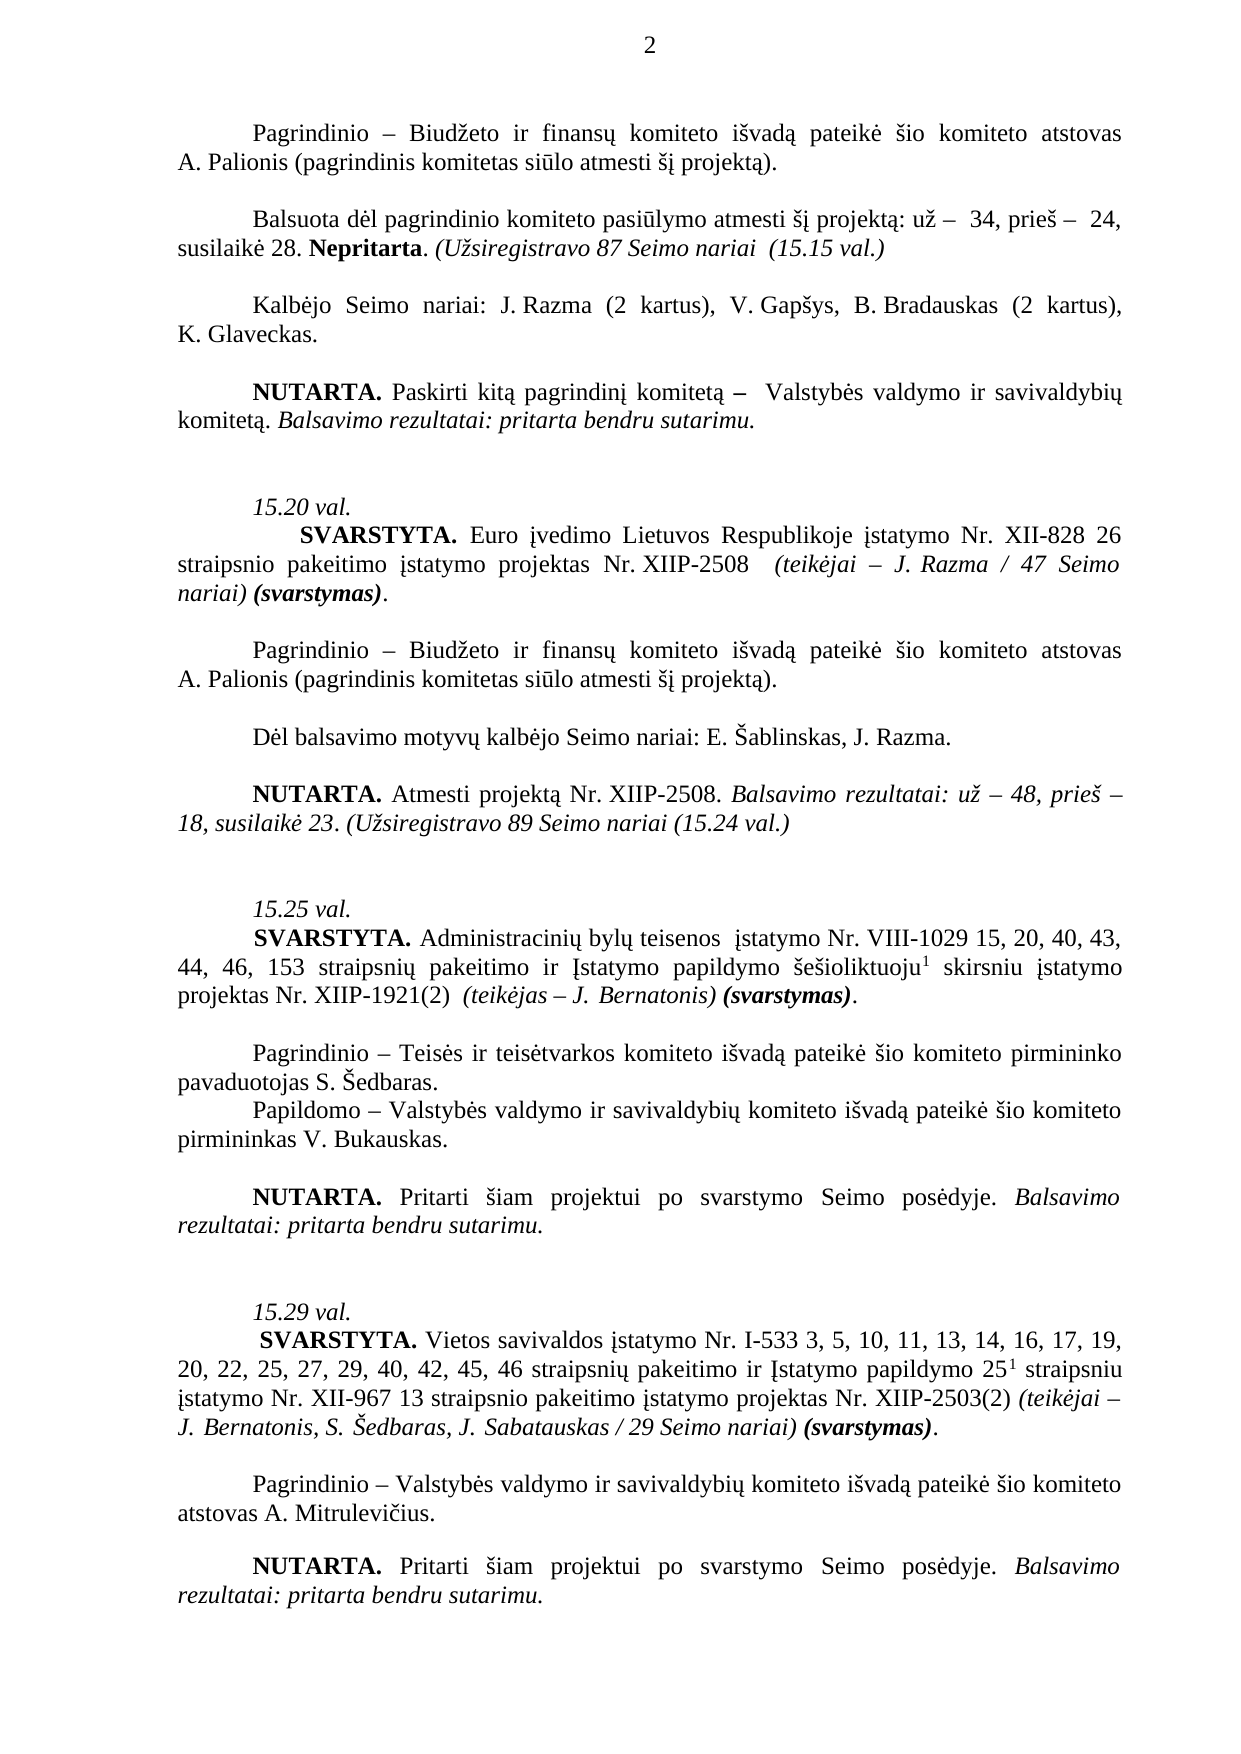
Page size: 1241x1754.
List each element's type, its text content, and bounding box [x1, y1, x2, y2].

text Pagrindinio – Valstybės valdymo ir savivaldybių komiteto išvadą pateikė šio komiteto atstovas A. Mitrulevičius. [177, 1469, 1122, 1527]
text Pagrindinio – Biudžeto ir finansų komiteto išvadą pateikė šio komiteto atstovas A. Palionis (pagrindinis komitetas siūlo atmesti šį projektą). [177, 118, 1122, 176]
text Papildomo – Valstybės valdymo ir savivaldybių komiteto išvadą pateikė šio komiteto pirmininkas V. Bukauskas. [177, 1096, 1122, 1153]
text SVARSTYTA. Vietos savivaldos įstatymo Nr. I-533 3, 5, 10, 11, 13, 14, 16, 17, 19, 20, 22, 25, 27, 29, 40, 42, 45, 46 straipsnių pakeitimo ir Įstatymo papildymo 251 straipsniu įstatymo Nr. XII-967 13 straipsnio pakeitimo įstatymo projektas Nr. XIIP-2503(2) (teikėjai – J. Bernatonis, S. Šedbaras, J. Sabatauskas / 29 Seimo nariai) (svarstymas). [177, 1326, 1122, 1441]
text NUTARTA. Pritarti šiam projektui po svarstymo Seimo posėdyje. Balsavimo rezultatai: pritarta bendru sutarimu. [177, 1182, 1122, 1239]
text 15.20 val. [177, 492, 1122, 521]
text Pagrindinio – Biudžeto ir finansų komiteto išvadą pateikė šio komiteto atstovas A. Palionis (pagrindinis komitetas siūlo atmesti šį projektą). [177, 636, 1122, 693]
text NUTARTA. Atmesti projektą Nr. XIIP-2508. Balsavimo rezultatai: už – 48, prieš – 18, susilaikė 23. (Užsiregistravo 89 Seimo nariai (15.24 val.) [177, 779, 1122, 837]
text NUTARTA. Pritarti šiam projektui po svarstymo Seimo posėdyje. Balsavimo rezultatai: pritarta bendru sutarimu. [177, 1551, 1122, 1608]
text 15.29 val. [177, 1297, 1122, 1326]
text Pagrindinio – Teisės ir teisėtvarkos komiteto išvadą pateikė šio komiteto pirmininko pavaduotojas S. Šedbaras. [177, 1038, 1122, 1096]
text Dėl balsavimo motyvų kalbėjo Seimo nariai: E. Šablinskas, J. Razma. [177, 722, 1122, 751]
text SVARSTYTA. Euro įvedimo Lietuvos Respublikoje įstatymo Nr. XII-828 26 straipsnio pakeitimo įstatymo projektas Nr. XIIP-2508 (teikėjai – J. Razma / 47 Seimo nariai) (svarstymas). [177, 521, 1122, 607]
text Kalbėjo Seimo nariai: J. Razma (2 kartus), V. Gapšys, B. Bradauskas (2 kartus), K. Glaveckas. [177, 291, 1122, 348]
text NUTARTA. Paskirti kitą pagrindinį komitetą – Valstybės valdymo ir savivaldybių komitetą. Balsavimo rezultatai: pritarta bendru sutarimu. [177, 377, 1122, 434]
text 15.25 val. [177, 894, 1122, 923]
text SVARSTYTA. Administracinių bylų teisenos įstatymo Nr. VIII-1029 15, 20, 40, 43, 44, 46, 153 straipsnių pakeitimo ir Įstatymo papildymo šešioliktuoju1 skirsniu įstatymo projektas Nr. XIIP-1921(2) (teikėjas – J. Bernatonis) (svarstymas). [177, 923, 1122, 1009]
text Balsuota dėl pagrindinio komiteto pasiūlymo atmesti šį projektą: už – 34, prieš – 24, susilaikė 28. Nepritarta. (Užsiregistravo 87 Seimo nariai (15.15 val.) [177, 204, 1122, 262]
